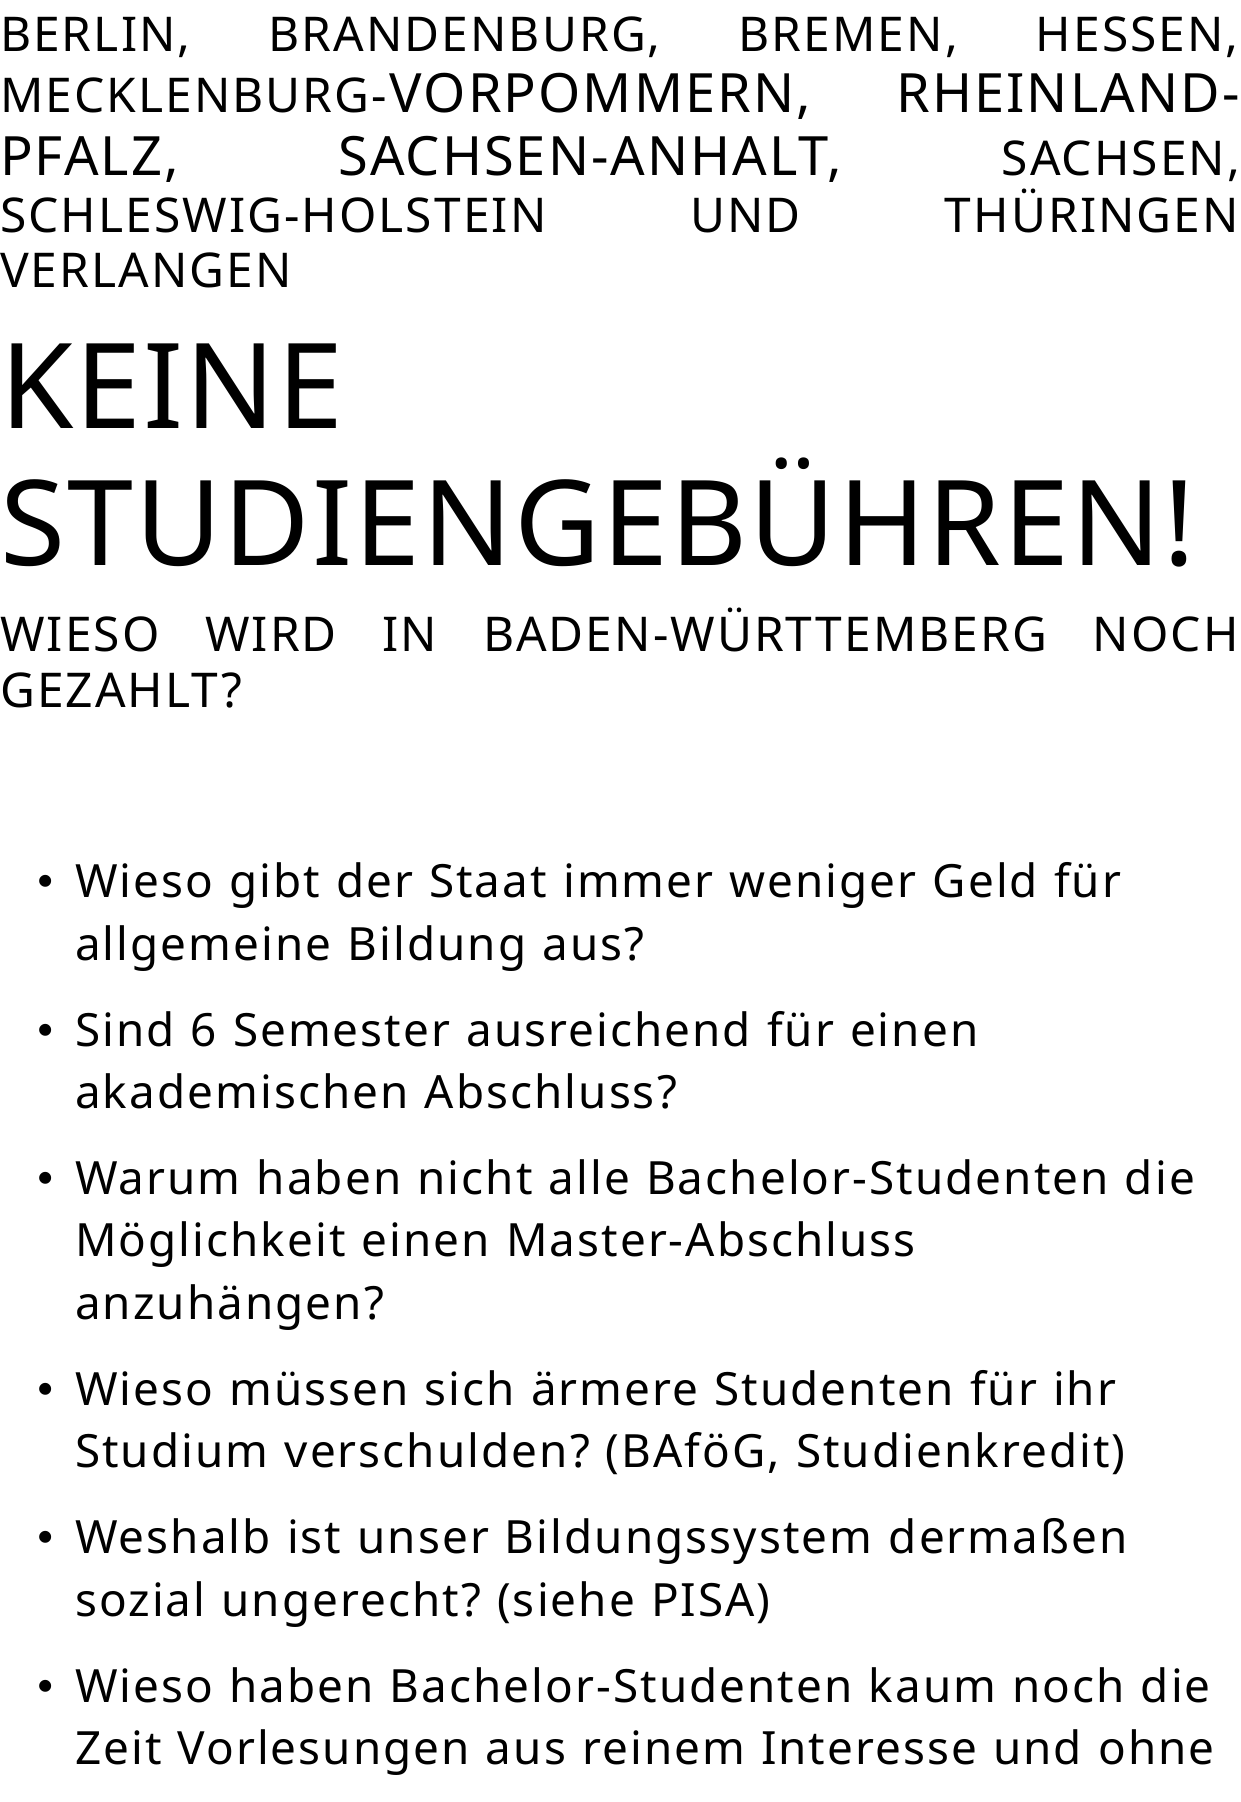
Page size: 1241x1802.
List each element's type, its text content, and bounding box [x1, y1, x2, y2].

list Warum haben nicht alle Bachelor-Studenten die Möglichkeit einen Master-Abschluss anzuhängen? [37, 1146, 1240, 1333]
list Wieso müssen sich ärmere Studenten für ihr Studium verschulden? (BAföG, Studienkredit) [37, 1356, 1240, 1481]
text KEINE STUDIENGEBÜHREN! [0, 302, 1240, 601]
text BERLIN, BRANDENBURG, BREMEN, HESSEN, MECKLENBURG-VORPOMMERN, RHEINLAND-PFALZ, SACHSEN-ANHALT, SACHSEN, SCHLESWIG-HOLSTEIN UND THÜRINGEN VERLANGEN [0, 0, 1240, 302]
list Weshalb ist unser Bildungssystem dermaßen sozial ungerecht? (siehe PISA) [37, 1505, 1240, 1629]
text WIESO WIRD IN BADEN-WÜRTTEMBERG NOCH GEZAHLT? [0, 601, 1240, 746]
list Wieso haben Bachelor-Studenten kaum noch die Zeit Vorlesungen aus reinem Interesse und ohne [37, 1653, 1240, 1778]
list Wieso gibt der Staat immer weniger Geld für allgemeine Bildung aus? [37, 849, 1240, 973]
list Sind 6 Semester ausreichend für einen akademischen Abschluss? [37, 997, 1240, 1122]
